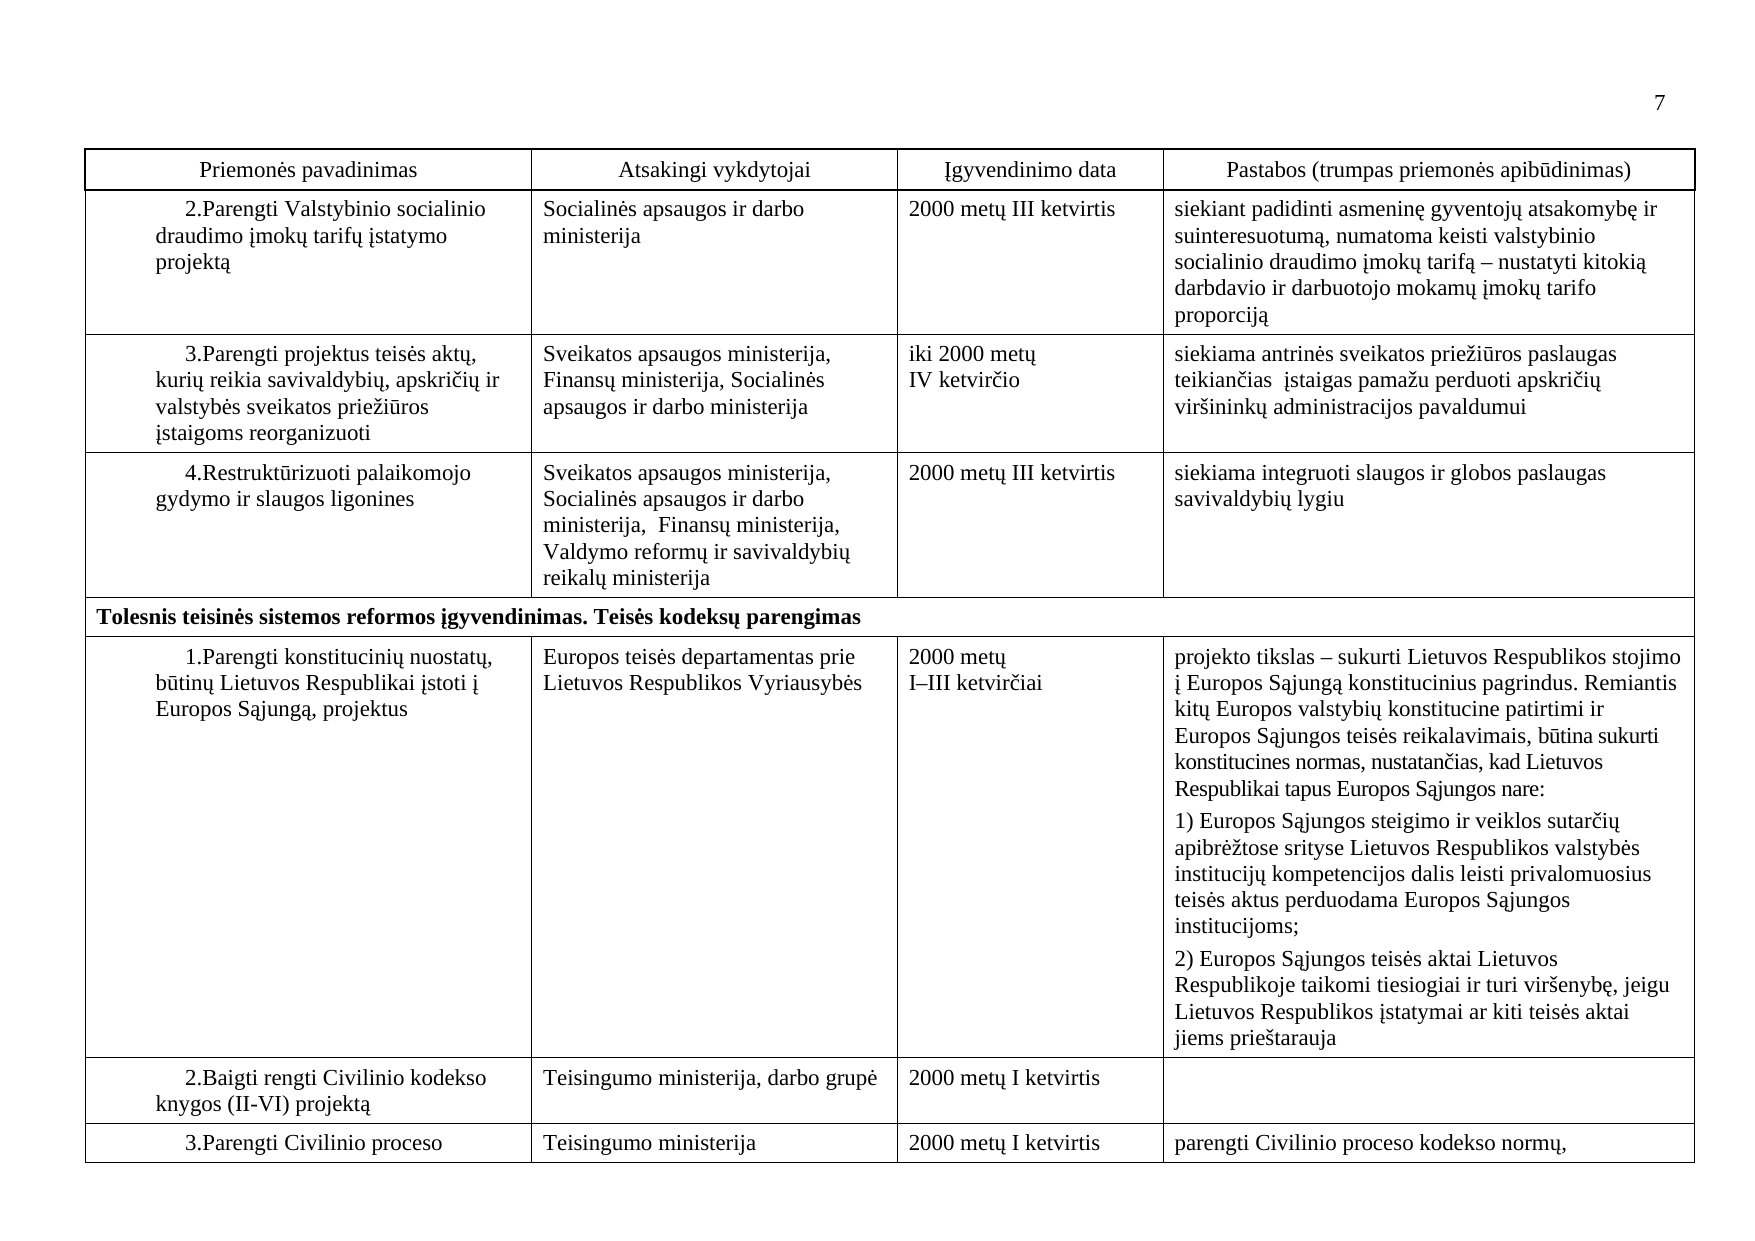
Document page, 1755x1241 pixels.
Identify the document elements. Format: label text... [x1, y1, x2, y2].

table_header Priemonės pavadinimas [86, 150, 531, 189]
table_cell siekiant padidinti asmeninę gyventojų atsakomybę ir suinteresuotumą, numatoma keisti valstybinio socialinio draudimo įmokų tarifą – nustatyti kitokią darbdavio ir darbuotojo mokamų įmokų tarifo proporciją [1164, 191, 1694, 333]
table_cell Restruktūrizuoti palaikomojo gydymo ir slaugos ligonines [86, 453, 531, 597]
table_cell 2000 metų I–III ketvirčiai [898, 637, 1163, 1057]
table_cell parengti Civilinio proceso kodekso normų, [1164, 1124, 1694, 1162]
table_header Pastabos (trumpas priemonės apibūdinimas) [1164, 150, 1694, 189]
table_header Įgyvendinimo data [898, 150, 1163, 189]
table_cell Parengti Valstybinio socialinio draudimo įmokų tarifų įstatymo projektą [86, 191, 531, 333]
table_cell Baigti rengti Civilinio kodekso knygos (II-VI) projektą [86, 1058, 531, 1123]
table_cell Parengti konstitucinių nuostatų, būtinų Lietuvos Respublikai įstoti į Europos Sąjungą, projektus [86, 637, 531, 1057]
table_cell 2000 metų I ketvirtis [898, 1058, 1163, 1123]
table_cell Sveikatos apsaugos ministerija, Socialinės apsaugos ir darbo ministerija, Finansų ministerija, Valdymo reformų ir savivaldybių reikalų ministerija [532, 453, 897, 597]
table_cell siekiama antrinės sveikatos priežiūros paslaugas teikiančias įstaigas pamažu perduoti apskričių viršininkų administracijos pavaldumui [1164, 335, 1694, 452]
table_cell Teisingumo ministerija, darbo grupė [532, 1058, 897, 1123]
table_cell Sveikatos apsaugos ministerija, Finansų ministerija, Socialinės apsaugos ir darbo ministerija [532, 335, 897, 452]
table_cell Europos teisės departamentas prie Lietuvos Respublikos Vyriausybės [532, 637, 897, 1057]
table_cell Parengti projektus teisės aktų, kurių reikia savivaldybių, apskričių ir valstybės sveikatos priežiūros įstaigoms reorganizuoti [86, 335, 531, 452]
table_cell 2000 metų III ketvirtis [898, 191, 1163, 333]
table_cell Parengti Civilinio proceso [86, 1124, 531, 1162]
table_cell iki 2000 metų IV ketvirčio [898, 335, 1163, 452]
table_header Atsakingi vykdytojai [532, 150, 897, 189]
table_cell Teisingumo ministerija [532, 1124, 897, 1162]
table_cell 2000 metų I ketvirtis [898, 1124, 1163, 1162]
table_cell projekto tikslas – sukurti Lietuvos Respublikos stojimo į Europos Sąjungą konstitucinius pagrindus. Remiantis kitų Europos valstybių konstitucine patirtimi ir Europos Sąjungos teisės reikalavimais, būtina sukurti konstitucines normas, nustatančias, kad Lietuvos Respublikai tapus Europos Sąjungos nare: 1) Europos Sąjungos steigimo ir veiklos sutarčių apibrėžtose srityse Lietuvos Respublikos valstybės institucijų kompetencijos dalis leisti privalomuosius teisės aktus perduodama Europos Sąjungos institucijoms; 2) Europos Sąjungos teisės aktai Lietuvos Respublikoje taikomi tiesiogiai ir turi viršenybę, jeigu Lietuvos Respublikos įstatymai ar kiti teisės aktai jiems prieštarauja [1164, 637, 1694, 1057]
table_cell 2000 metų III ketvirtis [898, 453, 1163, 597]
table_cell Tolesnis teisinės sistemos reformos įgyvendinimas. Teisės kodeksų parengimas [86, 598, 1694, 636]
table_cell siekiama integruoti slaugos ir globos paslaugas savivaldybių lygiu [1164, 453, 1694, 597]
table_cell [1164, 1058, 1694, 1123]
table_cell Socialinės apsaugos ir darbo ministerija [532, 191, 897, 333]
